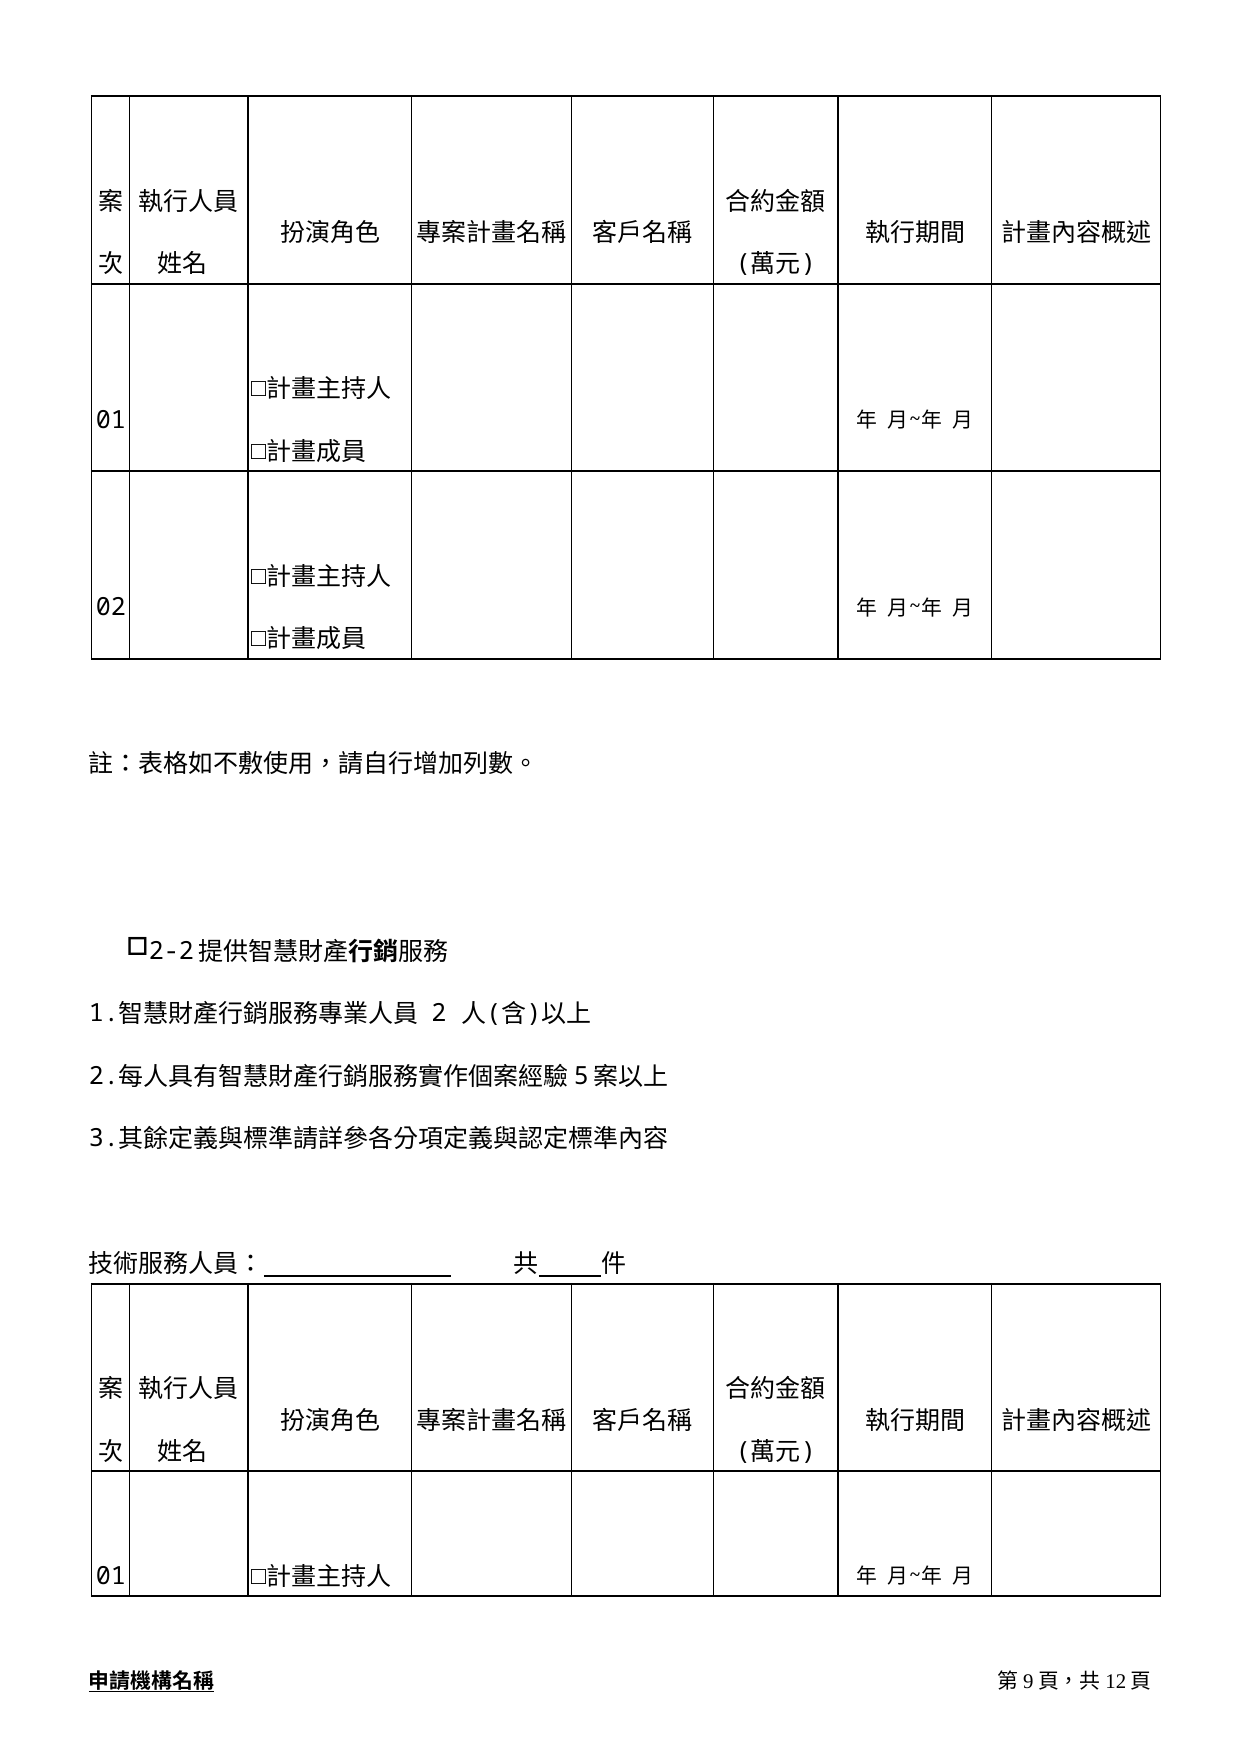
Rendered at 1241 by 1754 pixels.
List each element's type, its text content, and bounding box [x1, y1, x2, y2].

table_header 客戶名稱 [572, 97, 713, 283]
table_header 計畫內容概述 [992, 1285, 1160, 1470]
table_cell [572, 285, 713, 470]
table_cell 年 月~年 月 [839, 1472, 991, 1595]
table_cell [714, 472, 837, 658]
text 2-2提供智慧財產行銷服務 [126, 908, 1152, 970]
text 3.其餘定義與標準請詳參各分項定義與認定標準內容 [89, 1095, 1152, 1158]
text 1.智慧財產行銷服務專業人員 2 人(含)以上 [89, 970, 1152, 1033]
table_header 執行人員姓名 [130, 1285, 247, 1470]
table_header 案次 [92, 1285, 129, 1470]
table_header 扮演角色 [249, 1285, 411, 1470]
table_cell □計畫主持人 [249, 1472, 411, 1595]
table_cell [572, 1472, 713, 1595]
table_cell 02 [92, 472, 129, 658]
table_cell [714, 1472, 837, 1595]
text 註：表格如不敷使用，請自行增加列數。 [89, 720, 1152, 783]
table_cell 年 月~年 月 [839, 472, 991, 658]
table_header 扮演角色 [249, 97, 411, 283]
table_cell 年 月~年 月 [839, 285, 991, 470]
table_header 專案計畫名稱 [412, 1285, 571, 1470]
table_cell [412, 472, 571, 658]
table_header 客戶名稱 [572, 1285, 713, 1470]
table_cell [992, 1472, 1160, 1595]
table_cell 01 [92, 285, 129, 470]
table_header 合約金額(萬元) [714, 1285, 837, 1470]
table_cell [130, 285, 247, 470]
table_cell [130, 472, 247, 658]
table_header 合約金額(萬元) [714, 97, 837, 283]
table_header 案次 [92, 97, 129, 283]
table_cell [714, 285, 837, 470]
table_cell [412, 285, 571, 470]
table_cell [130, 1472, 247, 1595]
table_cell □計畫主持人 □計畫成員 [249, 472, 411, 658]
table_cell □計畫主持人 □計畫成員 [249, 285, 411, 470]
table_cell [572, 472, 713, 658]
text 2.每人具有智慧財產行銷服務實作個案經驗5案以上 [89, 1033, 1152, 1095]
table_header 執行期間 [839, 1285, 991, 1470]
table_cell [992, 472, 1160, 658]
table_cell [992, 285, 1160, 470]
text 技術服務人員： 共 件 [89, 1220, 1152, 1283]
table_cell [412, 1472, 571, 1595]
table_header 專案計畫名稱 [412, 97, 571, 283]
table_header 計畫內容概述 [992, 97, 1160, 283]
table_header 執行人員姓名 [130, 97, 247, 283]
table_header 執行期間 [839, 97, 991, 283]
table_cell 01 [92, 1472, 129, 1595]
